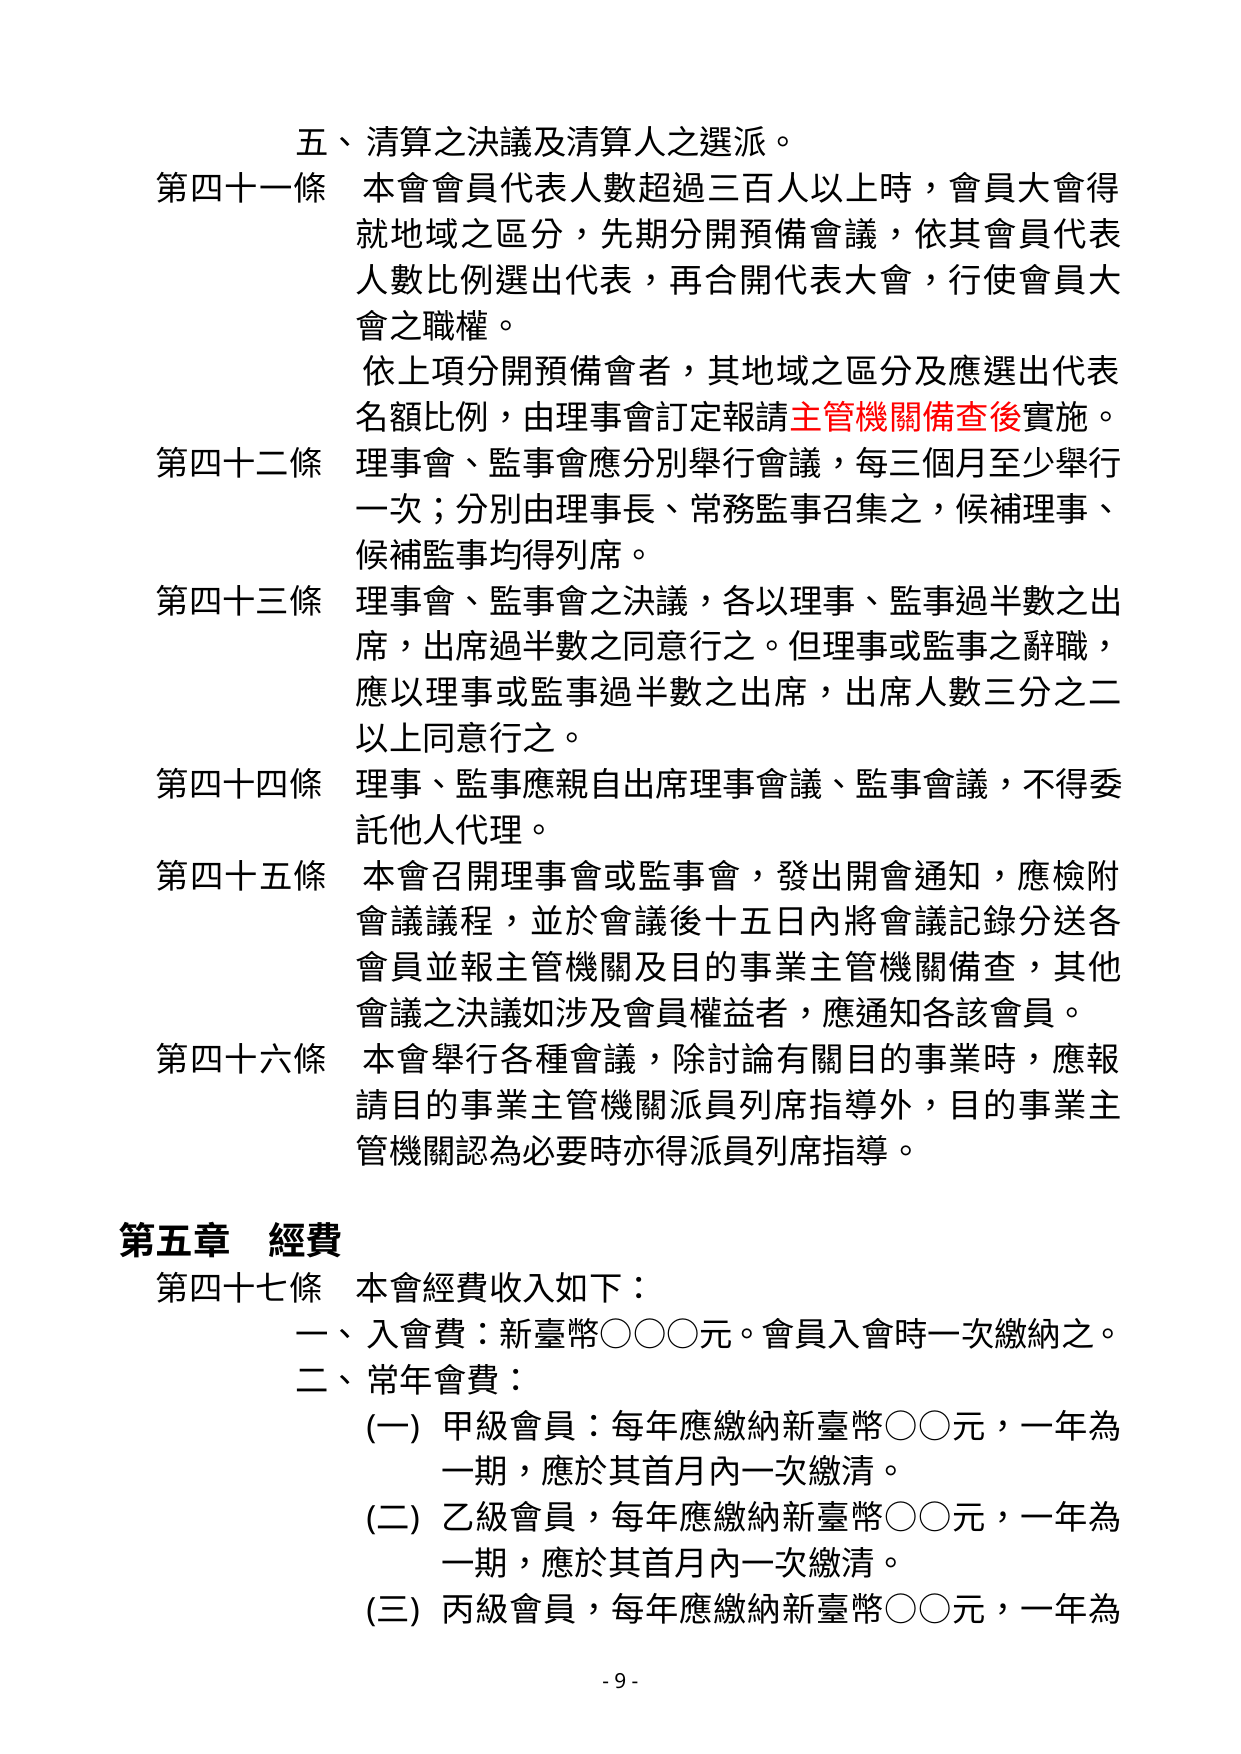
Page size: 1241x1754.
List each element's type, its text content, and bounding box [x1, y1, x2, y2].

text 第四十二條 理事會、監事會應分別舉行會議，每三個月至少舉行一次；分別由理事長、常務監事召集之，候補理事、候補監事均得列席。 [156, 439, 1122, 576]
text 第四十五條 本會召開理事會或監事會，發出開會通知，應檢附會議議程，並於會議後十五日內將會議記錄分送各會員並報主管機關及目的事業主管機關備查，其他會議之決議如涉及會員權益者，應通知各該會員。 [156, 851, 1122, 1035]
list 甲級會員：每年應繳納新臺幣○○元，一年為一期，應於其首月內一次繳清。 [366, 1401, 1122, 1493]
text 第四十六條 本會舉行各種會議，除討論有關目的事業時，應報請目的事業主管機關派員列席指導外，目的事業主管機關認為必要時亦得派員列席指導。 [156, 1035, 1122, 1172]
list 常年會費： [295, 1356, 1122, 1401]
list 丙級會員，每年應繳納新臺幣○○元，一年為 [366, 1585, 1122, 1631]
list 清算之決議及清算人之選派。 [295, 118, 1122, 164]
text 第五章 經費 [118, 1218, 1122, 1264]
text 第四十七條 本會經費收入如下： [156, 1264, 1122, 1310]
list 入會費：新臺幣○○○元。會員入會時一次繳納之。 [295, 1310, 1122, 1356]
list 乙級會員，每年應繳納新臺幣○○元，一年為一期，應於其首月內一次繳清。 [366, 1493, 1122, 1585]
text 第四十四條 理事、監事應親自出席理事會議、監事會議，不得委託他人代理。 [156, 760, 1122, 851]
text 第四十三條 理事會、監事會之決議，各以理事、監事過半數之出席，出席過半數之同意行之。但理事或監事之辭職，應以理事或監事過半數之出席，出席人數三分之二以上同意行之。 [156, 576, 1122, 760]
text 依上項分開預備會者，其地域之區分及應選出代表名額比例，由理事會訂定報請主管機關備查後實施。 [156, 347, 1122, 439]
text 第四十一條 本會會員代表人數超過三百人以上時，會員大會得就地域之區分，先期分開預備會議，依其會員代表人數比例選出代表，再合開代表大會，行使會員大會之職權。 [156, 164, 1122, 347]
